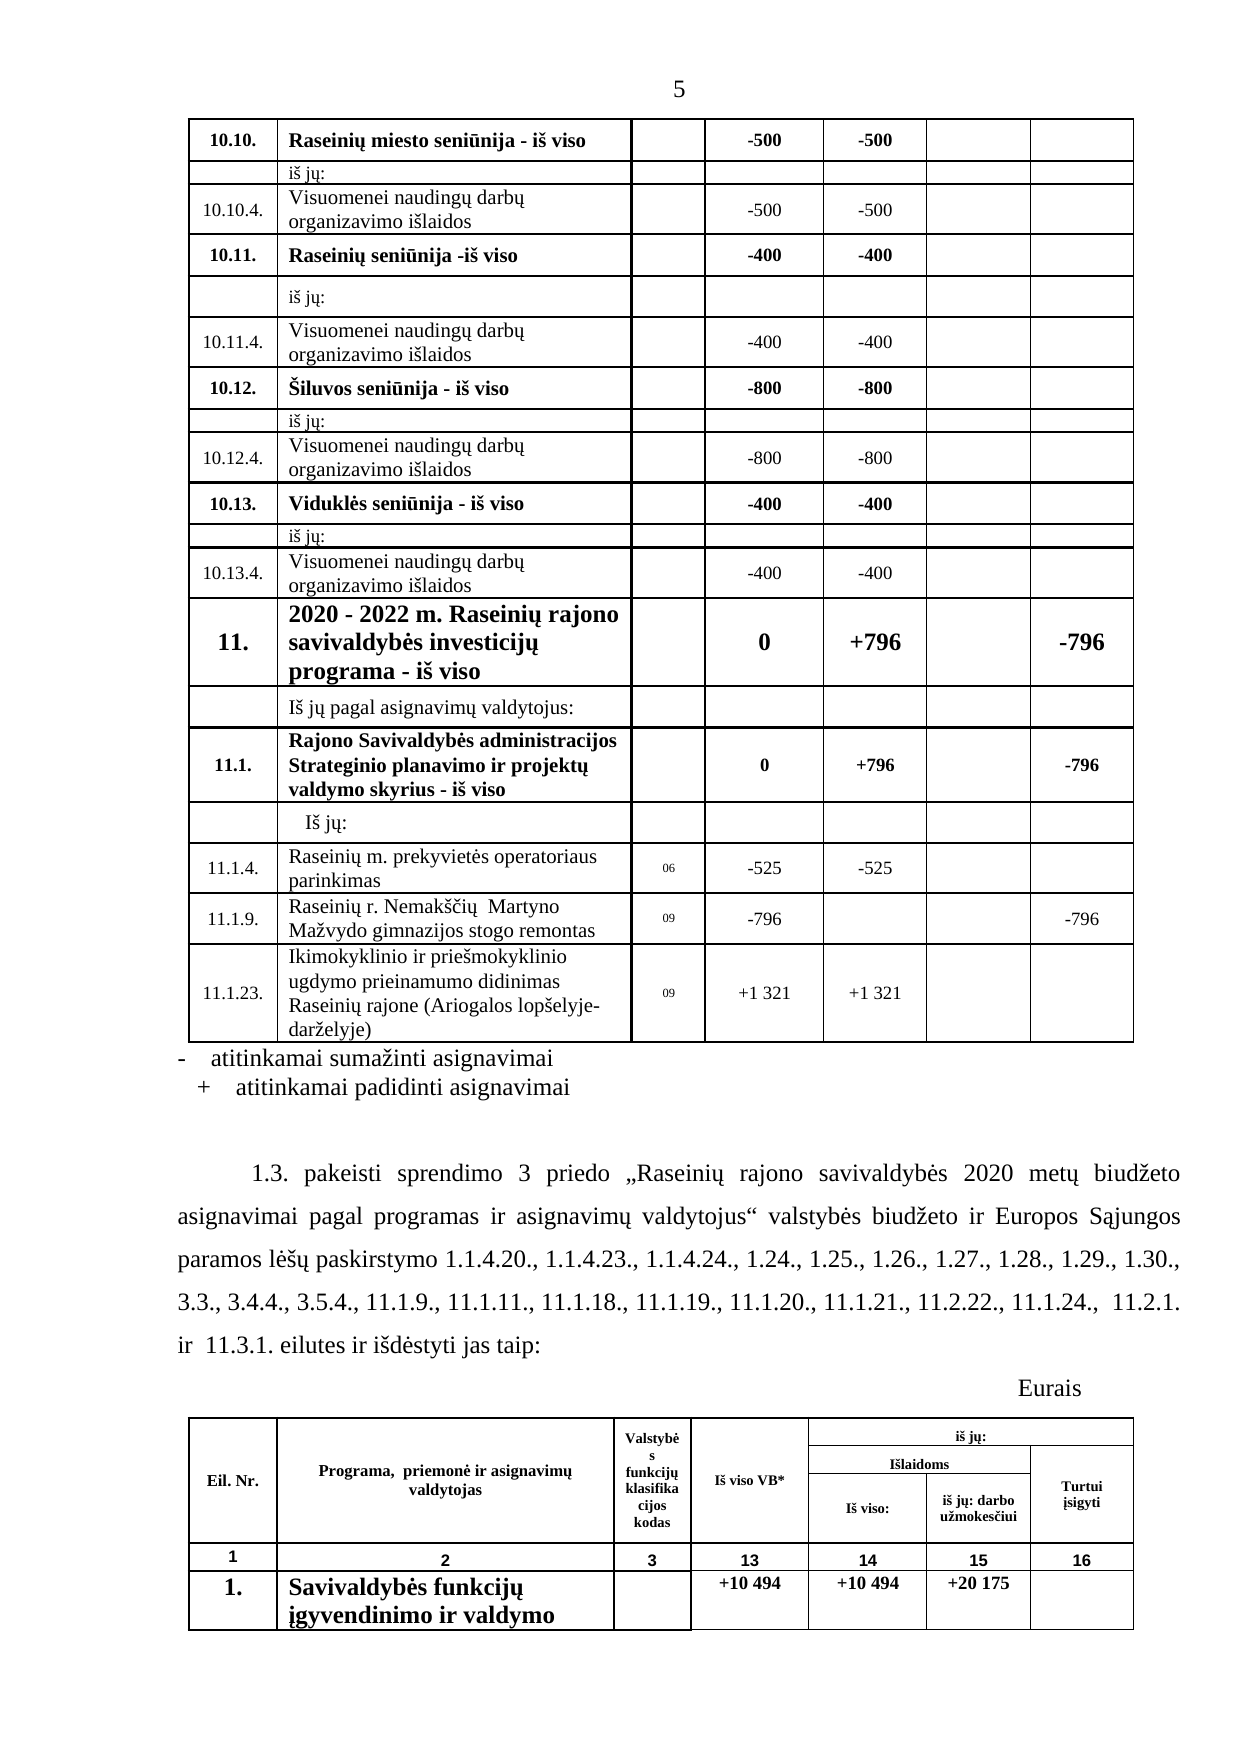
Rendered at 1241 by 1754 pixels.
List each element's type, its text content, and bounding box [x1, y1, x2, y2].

table_cell Rajono Savivaldybės administracijos Strateginio planavimo ir projektų valdymo skyrius - iš viso [278, 729, 630, 801]
table_cell iš jų: darbo užmokesčiui [927, 1474, 1030, 1542]
table_cell -500 [824, 120, 926, 159]
table_cell [927, 599, 1030, 685]
table_cell 09 [633, 945, 704, 1041]
table_cell 3 [615, 1544, 690, 1570]
table_cell iš jų: [278, 277, 630, 316]
table_cell 16 [1031, 1544, 1133, 1570]
table_cell [927, 410, 1030, 431]
table_cell [633, 120, 704, 159]
table_cell 0 [706, 729, 823, 801]
table_cell Šiluvos seniūnija - iš viso [278, 368, 630, 408]
table_cell [1031, 185, 1133, 233]
table_cell [927, 894, 1030, 942]
table_cell Visuomenei naudingų darbų organizavimo išlaidos [278, 433, 630, 481]
table_cell +1 321 [824, 945, 926, 1041]
table_cell 2020 - 2022 m. Raseinių rajono savivaldybės investicijų programa - iš viso [278, 599, 630, 685]
table_cell [1031, 277, 1133, 316]
table_cell [1031, 410, 1133, 431]
table_cell -400 [824, 484, 926, 523]
table_cell [633, 599, 704, 685]
table_cell 11.1.9. [190, 894, 277, 942]
table_cell 09 [633, 894, 704, 942]
table_cell +796 [824, 729, 926, 801]
table_cell [190, 525, 277, 546]
table_cell [633, 803, 704, 842]
table_cell [633, 525, 704, 546]
table_cell [927, 277, 1030, 316]
table_cell Raseinių seniūnija -iš viso [278, 235, 630, 275]
table_cell [190, 410, 277, 431]
table_cell [706, 687, 823, 726]
table_cell [824, 894, 926, 942]
table_cell 10.11.4. [190, 318, 277, 366]
table_cell [706, 162, 823, 183]
table_header Eil. Nr. [190, 1419, 276, 1542]
table_cell [633, 729, 704, 801]
table_cell [1031, 803, 1133, 842]
table_cell [927, 318, 1030, 366]
table_cell -400 [824, 235, 926, 275]
table_cell -800 [824, 433, 926, 481]
table_cell Iš jų: [278, 803, 630, 842]
table_cell -800 [706, 433, 823, 481]
table_cell [927, 235, 1030, 275]
table_cell -796 [1031, 599, 1133, 685]
table_cell [615, 1572, 690, 1629]
table_cell Viduklės seniūnija - iš viso [278, 484, 630, 523]
table_cell [1031, 368, 1133, 408]
table_cell [927, 433, 1030, 481]
table_cell [1031, 484, 1133, 523]
table_cell [706, 410, 823, 431]
table_cell iš jų: [278, 410, 630, 431]
table_header Iš viso VB* [692, 1419, 808, 1542]
table_cell 10.11. [190, 235, 277, 275]
table_cell Visuomenei naudingų darbų organizavimo išlaidos [278, 549, 630, 597]
text - atitinkamai sumažinti asignavimai [177, 1043, 1181, 1072]
table_cell -796 [1031, 729, 1133, 801]
table_cell -796 [1031, 894, 1133, 942]
table_cell 10.10. [190, 120, 277, 159]
table_cell -400 [706, 318, 823, 366]
table_cell [824, 803, 926, 842]
table_cell [633, 162, 704, 183]
table_cell -400 [706, 235, 823, 275]
table_cell [927, 185, 1030, 233]
table_header iš jų: [809, 1419, 1133, 1445]
table_cell Ikimokyklinio ir priešmokyklinio ugdymo prieinamumo didinimas Raseinių rajone (Ariogalos lopšelyje-darželyje) [278, 945, 630, 1041]
table_cell -800 [706, 368, 823, 408]
table_cell -400 [706, 549, 823, 597]
table_cell [633, 185, 704, 233]
table_cell 15 [927, 1544, 1030, 1570]
table_cell Raseinių r. Nemakščių Martyno Mažvydo gimnazijos stogo remontas [278, 894, 630, 942]
table_cell 10.13. [190, 484, 277, 523]
table_cell iš jų: [278, 162, 630, 183]
table_cell [1031, 235, 1133, 275]
table_cell 0 [706, 599, 823, 685]
table_cell [706, 525, 823, 546]
table_cell [1031, 120, 1133, 159]
table_cell [633, 368, 704, 408]
table_cell [1031, 549, 1133, 597]
table_cell -800 [824, 368, 926, 408]
table_cell 2 [278, 1544, 613, 1570]
table_cell [1031, 945, 1133, 1041]
table_cell 11.1.4. [190, 844, 277, 892]
table_cell [633, 687, 704, 726]
table_cell Savivaldybės funkcijų įgyvendinimo ir valdymo [278, 1572, 613, 1629]
text 1.3. pakeisti sprendimo 3 priedo „Raseinių rajono savivaldybės 2020 metų biudžeto asignavimai pagal programas ir asignavimų valdytojus“ valstybės biudžeto ir Europos Sąjungos paramos lėšų paskirstymo 1.1.4.20., 1.1.4.23., 1.1.4.24., 1.24., 1.25., 1.26., 1.27., 1.28., 1.29., 1.30., 3.3., 3.4.4., 3.5.4., 11.1.9., 11.1.11., 11.1.18., 11.1.19., 11.1.20., 11.1.21., 11.2.22., 11.1.24., 11.2.1. ir 11.3.1. eilutes ir išdėstyti jas taip: [177, 1158, 1181, 1359]
table_cell -525 [824, 844, 926, 892]
table_cell 10.12.4. [190, 433, 277, 481]
table_cell [927, 120, 1030, 159]
table_cell [824, 410, 926, 431]
table_cell Iš viso: [809, 1474, 926, 1542]
table_cell Raseinių miesto seniūnija - iš viso [278, 120, 630, 159]
table_cell [927, 687, 1030, 726]
table_cell Visuomenei naudingų darbų organizavimo išlaidos [278, 185, 630, 233]
text Eurais [177, 1373, 1181, 1402]
table_cell -400 [824, 549, 926, 597]
table_cell [706, 803, 823, 842]
table_header Programa, priemonė ir asignavimų valdytojas [278, 1419, 613, 1542]
table_cell [190, 162, 277, 183]
table_cell [633, 433, 704, 481]
table_cell [190, 803, 277, 842]
table_cell 10.13.4. [190, 549, 277, 597]
table_cell Išlaidoms [809, 1446, 1030, 1473]
table_cell 11.1. [190, 729, 277, 801]
table_cell +10 494 [692, 1571, 808, 1629]
table_cell -525 [706, 844, 823, 892]
table_cell 1 [190, 1544, 276, 1570]
table_cell [190, 687, 277, 726]
table_cell [633, 235, 704, 275]
table_cell [927, 549, 1030, 597]
table_cell 13 [692, 1544, 808, 1570]
table_cell +20 175 [927, 1571, 1030, 1629]
table_cell 1. [190, 1572, 276, 1629]
table_cell Turtui įsigyti [1031, 1446, 1133, 1542]
table_cell 10.10.4. [190, 185, 277, 233]
table_cell Raseinių m. prekyvietės operatoriaus parinkimas [278, 844, 630, 892]
table_cell Visuomenei naudingų darbų organizavimo išlaidos [278, 318, 630, 366]
table_cell [633, 410, 704, 431]
table_cell [633, 277, 704, 316]
text + atitinkamai padidinti asignavimai [177, 1072, 1181, 1100]
table_cell [927, 525, 1030, 546]
table_cell [1031, 687, 1133, 726]
table_cell [633, 484, 704, 523]
table_cell [1031, 1571, 1133, 1629]
table_cell [1031, 844, 1133, 892]
table_header Valstybės funkcijų klasifikacijos kodas [615, 1419, 690, 1542]
table_cell [824, 687, 926, 726]
table_cell 10.12. [190, 368, 277, 408]
table_cell +1 321 [706, 945, 823, 1041]
table_cell [190, 277, 277, 316]
table_cell [824, 525, 926, 546]
table_cell 11. [190, 599, 277, 685]
table_cell -400 [824, 318, 926, 366]
table_cell iš jų: [278, 525, 630, 546]
table_cell 06 [633, 844, 704, 892]
table_cell -500 [706, 185, 823, 233]
table_cell 11.1.23. [190, 945, 277, 1041]
table_cell [927, 803, 1030, 842]
table_cell +10 494 [809, 1571, 926, 1629]
table_cell [927, 844, 1030, 892]
table_cell [927, 162, 1030, 183]
table_cell [927, 729, 1030, 801]
table_cell Iš jų pagal asignavimų valdytojus: [278, 687, 630, 726]
table_cell [824, 277, 926, 316]
table_cell [633, 318, 704, 366]
table_cell [1031, 433, 1133, 481]
table_cell -796 [706, 894, 823, 942]
table_cell [1031, 162, 1133, 183]
table_cell 14 [809, 1544, 926, 1570]
table_cell [927, 945, 1030, 1041]
table_cell [706, 277, 823, 316]
table_cell [1031, 318, 1133, 366]
table_cell [927, 484, 1030, 523]
table_cell -500 [824, 185, 926, 233]
table_cell [927, 368, 1030, 408]
table_cell -500 [706, 120, 823, 159]
table_cell [824, 162, 926, 183]
table_cell -400 [706, 484, 823, 523]
table_cell [633, 549, 704, 597]
table_cell +796 [824, 599, 926, 685]
table_cell [1031, 525, 1133, 546]
